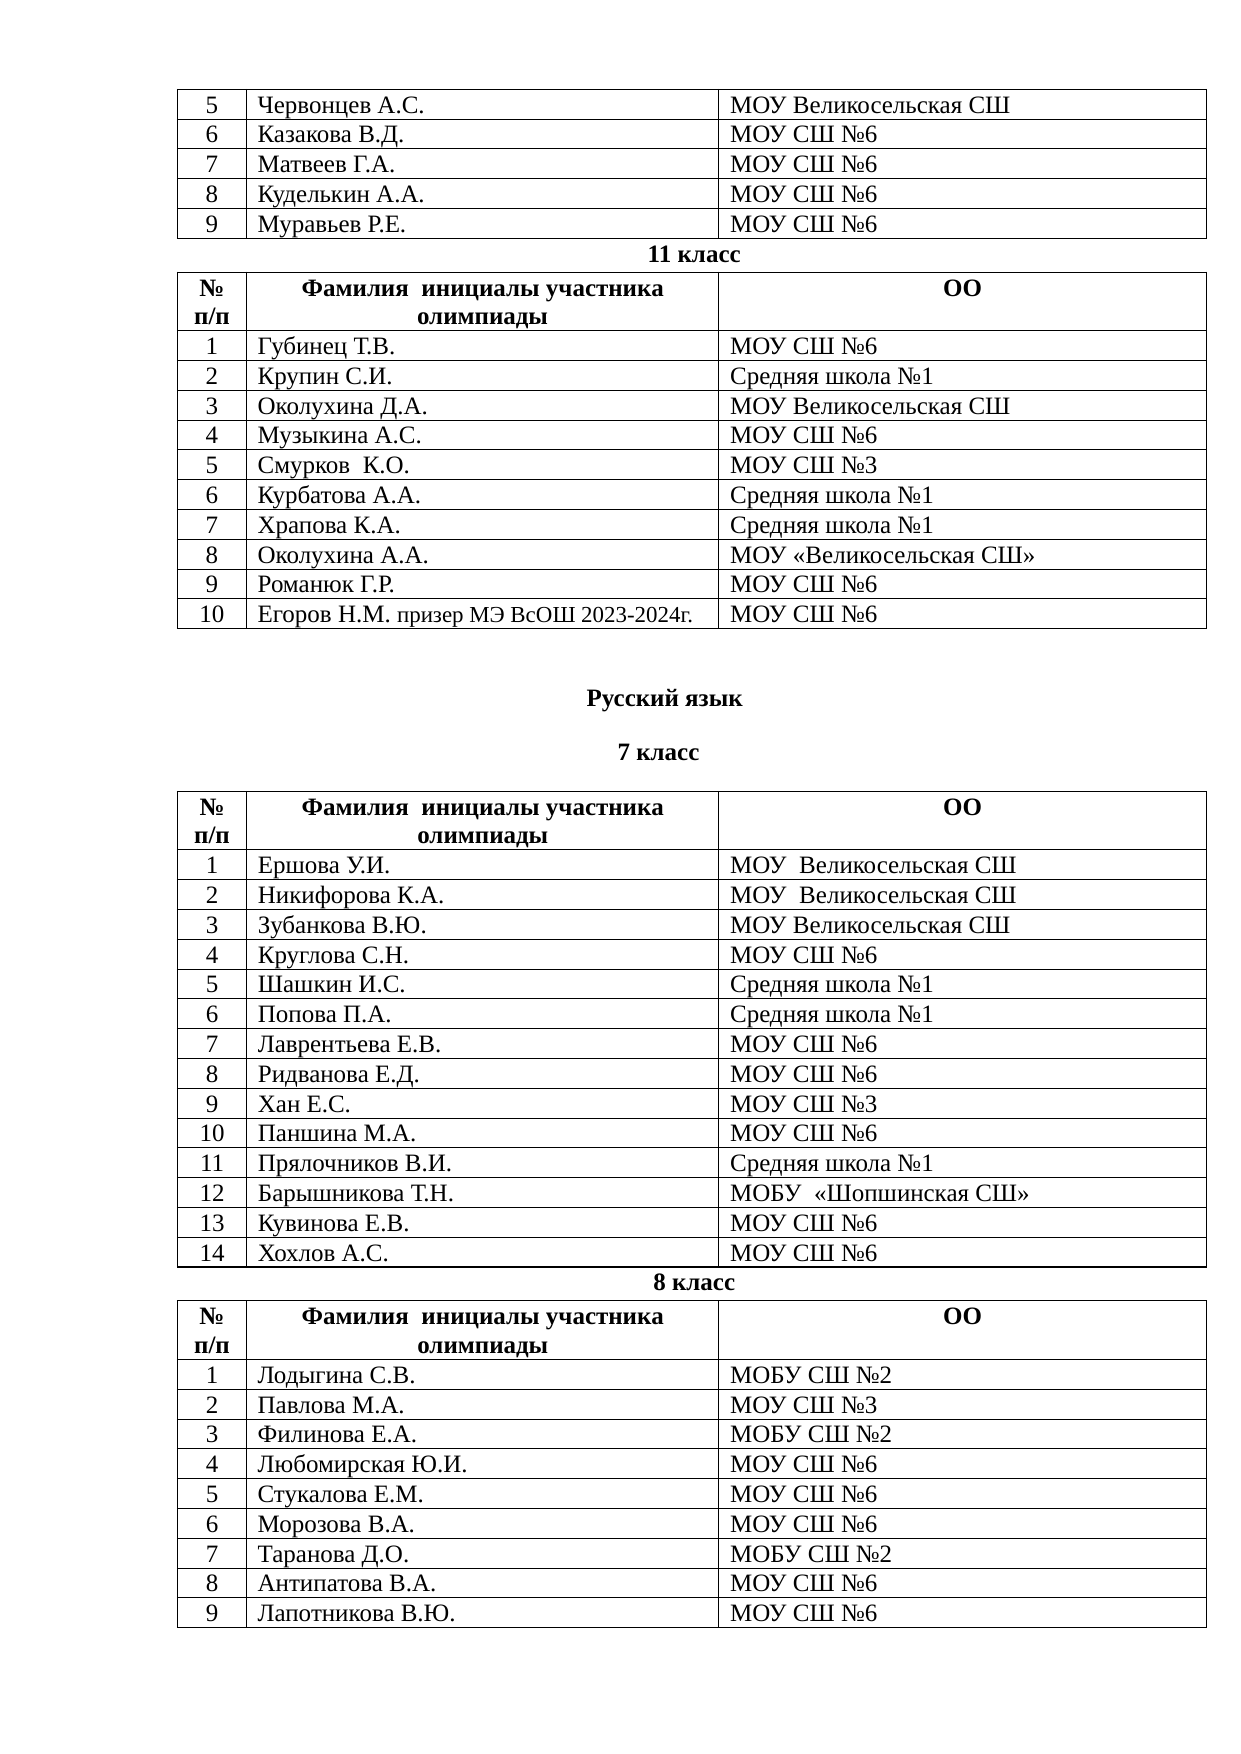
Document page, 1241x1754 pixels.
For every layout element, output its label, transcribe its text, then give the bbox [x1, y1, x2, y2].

table_cell Морозова В.А. [247, 1509, 718, 1538]
table_cell МОУ «Великосельская СШ» [719, 540, 1206, 568]
table_cell МОУ СШ №6 [719, 1509, 1206, 1538]
table_cell МОУ СШ №6 [719, 120, 1206, 148]
table_cell 6 [178, 480, 246, 509]
table_cell Ершова У.И. [247, 850, 718, 879]
table_cell Романюк Г.Р. [247, 570, 718, 598]
table_cell 8 [178, 1569, 246, 1597]
text Русский язык [177, 683, 1152, 712]
table_cell Барышникова Т.Н. [247, 1178, 718, 1207]
table_cell Антипатова В.А. [247, 1569, 718, 1597]
table_cell Околухина Д.А. [247, 391, 718, 419]
table_cell МОБУ СШ №2 [719, 1420, 1206, 1448]
table_header Фамилия инициалы участника олимпиады [247, 792, 718, 849]
table_cell МОУ СШ №6 [719, 1449, 1206, 1478]
table_cell 7 [178, 149, 246, 178]
table_cell МОУ СШ №6 [719, 331, 1206, 360]
table_header ОО [719, 792, 1206, 849]
table_cell 2 [178, 880, 246, 909]
table_cell 10 [178, 599, 246, 628]
text 11 класс [236, 239, 1152, 267]
table_header № п/п [178, 792, 246, 849]
table_cell 3 [178, 1420, 246, 1448]
table_cell 13 [178, 1208, 246, 1237]
table_cell 11 [178, 1148, 246, 1177]
table_cell 12 [178, 1178, 246, 1207]
table_cell Попова П.А. [247, 999, 718, 1028]
table_header ОО [719, 1301, 1206, 1359]
table_cell Околухина А.А. [247, 540, 718, 568]
table_cell МОУ СШ №6 [719, 1569, 1206, 1597]
table_cell МОУ СШ №6 [719, 1208, 1206, 1237]
table_cell 7 [178, 510, 246, 539]
table_cell 10 [178, 1119, 246, 1147]
table_cell 14 [178, 1238, 246, 1266]
table_cell 3 [178, 910, 246, 939]
table_cell 1 [178, 331, 246, 360]
table_cell Филинова Е.А. [247, 1420, 718, 1448]
table_cell 5 [178, 1479, 246, 1508]
table_cell Муравьев Р.Е. [247, 209, 718, 238]
table_cell 8 [178, 179, 246, 208]
table_cell Средняя школа №1 [719, 510, 1206, 539]
table_cell 1 [178, 1360, 246, 1389]
table_cell Стукалова Е.М. [247, 1479, 718, 1508]
table_cell Средняя школа №1 [719, 970, 1206, 998]
table_cell Средняя школа №1 [719, 999, 1206, 1028]
table_cell МОУ СШ №6 [719, 179, 1206, 208]
table_cell Лодыгина С.В. [247, 1360, 718, 1389]
table_cell 4 [178, 421, 246, 449]
table_header № п/п [178, 273, 246, 330]
table_header Фамилия инициалы участника олимпиады [247, 273, 718, 330]
table_cell Матвеев Г.А. [247, 149, 718, 178]
table_cell 8 [178, 540, 246, 568]
table_cell МОУ СШ №6 [719, 1598, 1206, 1627]
table_cell Павлова М.А. [247, 1390, 718, 1418]
table_cell 5 [178, 450, 246, 479]
table_cell Храпова К.А. [247, 510, 718, 539]
table_cell Губинец Т.В. [247, 331, 718, 360]
table_cell 9 [178, 570, 246, 598]
table_cell МОУ Великосельская СШ [719, 910, 1206, 939]
table_cell Кувинова Е.В. [247, 1208, 718, 1237]
table_cell 6 [178, 1509, 246, 1538]
table_cell Ридванова Е.Д. [247, 1059, 718, 1088]
table_cell МОУ СШ №6 [719, 1059, 1206, 1088]
table_cell МОБУ СШ №2 [719, 1539, 1206, 1567]
table_cell 2 [178, 1390, 246, 1418]
table_header ОО [719, 273, 1206, 330]
table_cell МОУ Великосельская СШ [719, 880, 1206, 909]
table_cell 2 [178, 361, 246, 390]
table_cell 4 [178, 1449, 246, 1478]
table_cell МОУ СШ №6 [719, 149, 1206, 178]
table_cell МОУ СШ №6 [719, 570, 1206, 598]
table_cell МОБУ СШ №2 [719, 1360, 1206, 1389]
table_cell Никифорова К.А. [247, 880, 718, 909]
table_cell Егоров Н.М. призер МЭ ВсОШ 2023-2024г. [247, 599, 718, 628]
table_cell 5 [178, 90, 246, 118]
table_cell 7 [178, 1539, 246, 1567]
table_header Фамилия инициалы участника олимпиады [247, 1301, 718, 1359]
table_cell 6 [178, 999, 246, 1028]
table_cell Курбатова А.А. [247, 480, 718, 509]
table_cell МОУ Великосельская СШ [719, 850, 1206, 879]
table_cell МОУ СШ №3 [719, 450, 1206, 479]
table_cell Круглова С.Н. [247, 940, 718, 968]
table_cell Таранова Д.О. [247, 1539, 718, 1567]
table_cell Хан Е.С. [247, 1089, 718, 1117]
table_cell Зубанкова В.Ю. [247, 910, 718, 939]
table_cell Лапотникова В.Ю. [247, 1598, 718, 1627]
table_cell Средняя школа №1 [719, 361, 1206, 390]
table_cell МОУ Великосельская СШ [719, 391, 1206, 419]
table_cell МОУ СШ №3 [719, 1089, 1206, 1117]
table_cell 6 [178, 120, 246, 148]
table_header № п/п [178, 1301, 246, 1359]
table_cell МОУ СШ №6 [719, 599, 1206, 628]
table_cell 1 [178, 850, 246, 879]
table_cell 8 [178, 1059, 246, 1088]
table_cell Червонцев А.С. [247, 90, 718, 118]
table_cell Казакова В.Д. [247, 120, 718, 148]
table_cell МОУ СШ №6 [719, 1029, 1206, 1058]
table_cell МОУ СШ №6 [719, 421, 1206, 449]
table_cell Любомирская Ю.И. [247, 1449, 718, 1478]
table_cell МОУ СШ №6 [719, 1238, 1206, 1266]
table_cell Средняя школа №1 [719, 1148, 1206, 1177]
table_cell МОУ СШ №6 [719, 940, 1206, 968]
table_cell Прялочников В.И. [247, 1148, 718, 1177]
table_cell 5 [178, 970, 246, 998]
table_cell 3 [178, 391, 246, 419]
table_cell Смурков К.О. [247, 450, 718, 479]
table_cell Крупин С.И. [247, 361, 718, 390]
table_cell Паншина М.А. [247, 1119, 718, 1147]
table_cell МОУ СШ №6 [719, 1119, 1206, 1147]
table_cell МОБУ «Шопшинская СШ» [719, 1178, 1206, 1207]
table_cell МОУ СШ №6 [719, 209, 1206, 238]
table_cell Музыкина А.С. [247, 421, 718, 449]
table_cell МОУ Великосельская СШ [719, 90, 1206, 118]
table_cell Лаврентьева Е.В. [247, 1029, 718, 1058]
table_cell 9 [178, 1598, 246, 1627]
table_cell 9 [178, 1089, 246, 1117]
text 8 класс [236, 1268, 1152, 1296]
table_cell Средняя школа №1 [719, 480, 1206, 509]
table_cell МОУ СШ №6 [719, 1479, 1206, 1508]
text 7 класс [177, 737, 1152, 766]
table_cell Хохлов А.С. [247, 1238, 718, 1266]
table_cell Куделькин А.А. [247, 179, 718, 208]
table_cell Шашкин И.С. [247, 970, 718, 998]
table_cell 7 [178, 1029, 246, 1058]
table_cell 9 [178, 209, 246, 238]
table_cell МОУ СШ №3 [719, 1390, 1206, 1418]
table_cell 4 [178, 940, 246, 968]
